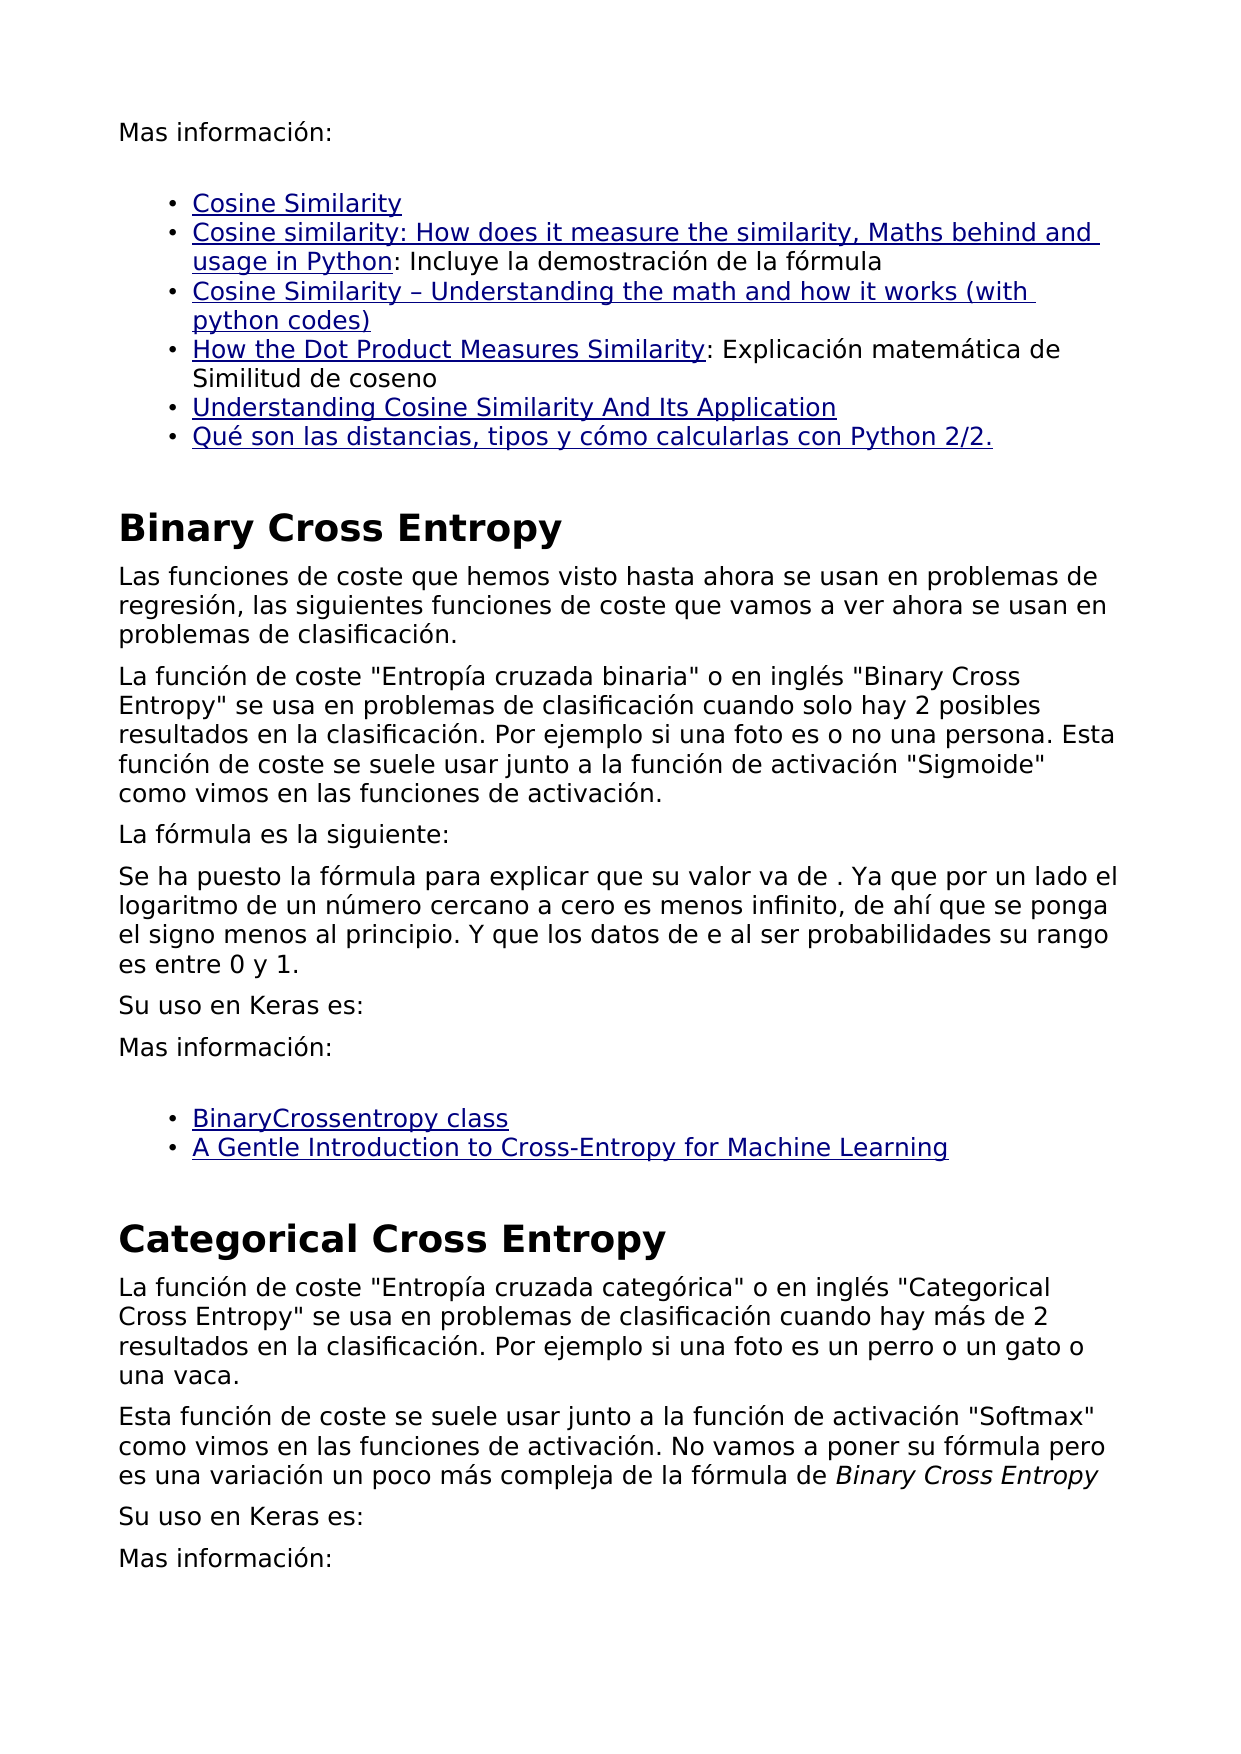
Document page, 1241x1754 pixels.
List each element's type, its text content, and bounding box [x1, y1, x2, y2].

list A Gentle Introduction to Cross-Entropy for Machine Learning [177, 1133, 1122, 1163]
list Cosine Similarity [177, 189, 1122, 218]
text Se ha puesto la fórmula para explicar que su valor va de . Ya que por un lado el logaritmo de un número cercano a cero es menos infinito, de ahí que se ponga el signo menos al principio. Y que los datos de e al ser probabilidades su rango es entre 0 y 1. [118, 862, 1122, 979]
list Understanding Cosine Similarity And Its Application [177, 393, 1122, 423]
list BinaryCrossentropy class [177, 1104, 1122, 1133]
text Las funciones de coste que hemos visto hasta ahora se usan en problemas de regresión, las siguientes funciones de coste que vamos a ver ahora se usan en problemas de clasificación. [118, 562, 1122, 650]
list Cosine Similarity – Understanding the math and how it works (with python codes) [177, 277, 1122, 335]
text La función de coste "Entropía cruzada binaria" o en inglés "Binary Cross Entropy" se usa en problemas de clasificación cuando solo hay 2 posibles resultados en la clasificación. Por ejemplo si una foto es o no una persona. Esta función de coste se suele usar junto a la función de activación "Sigmoide" como vimos en las funciones de activación. [118, 662, 1122, 808]
text Mas información: [118, 118, 1122, 147]
text Su uso en Keras es: [118, 992, 1122, 1021]
subtitle Categorical Cross Entropy [118, 1217, 1122, 1261]
subtitle Binary Cross Entropy [118, 506, 1122, 550]
text La función de coste "Entropía cruzada categórica" o en inglés "Categorical Cross Entropy" se usa en problemas de clasificación cuando hay más de 2 resultados en la clasificación. Por ejemplo si una foto es un perro o un gato o una vaca. [118, 1273, 1122, 1390]
list Qué son las distancias, tipos y cómo calcularlas con Python 2/2. [177, 423, 1122, 452]
list How the Dot Product Measures Similarity: Explicación matemática de Similitud de coseno [177, 335, 1122, 393]
text La fórmula es la siguiente: [118, 821, 1122, 850]
text Esta función de coste se suele usar junto a la función de activación "Softmax" como vimos en las funciones de activación. No vamos a poner su fórmula pero es una variación un poco más compleja de la fórmula de Binary Cross Entropy [118, 1402, 1122, 1490]
text Su uso en Keras es: [118, 1502, 1122, 1532]
text Mas información: [118, 1544, 1122, 1573]
list Cosine similarity: How does it measure the similarity, Maths behind and usage in Python: Incluye la demostración de la fórmula [177, 218, 1122, 277]
text Mas información: [118, 1033, 1122, 1062]
